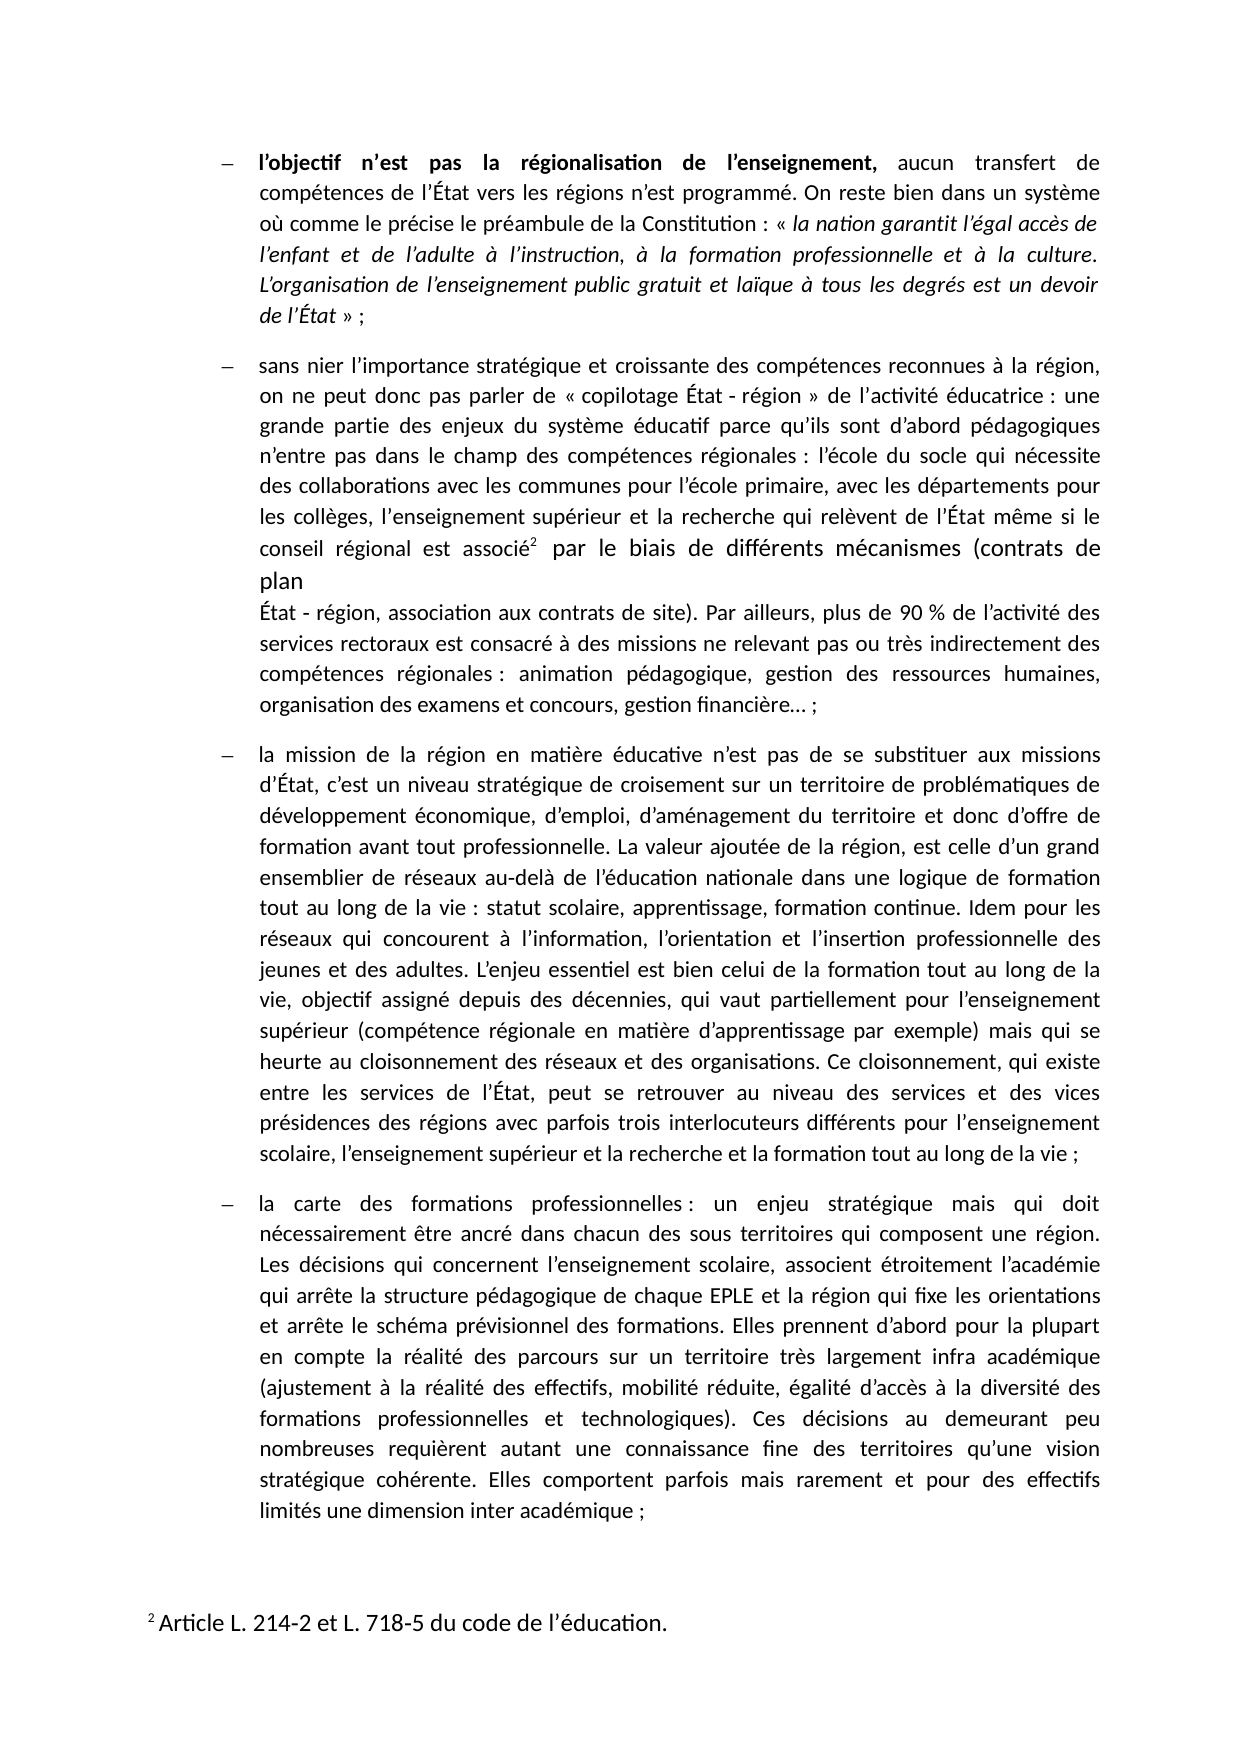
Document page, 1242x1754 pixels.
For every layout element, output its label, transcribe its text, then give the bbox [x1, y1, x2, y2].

text – la carte des formations professionnelles : un enjeu stratégique mais qui doit nécessairement être ancré dans chacun des sous territoires qui composent une région. Les décisions qui concernent l’enseignement scolaire, associent étroitement l’académie qui arrête la structure pédagogique de chaque EPLE et la région qui fixe les orientations et arrête le schéma prévisionnel des formations. Elles prennent d’abord pour la plupart en compte la réalité des parcours sur un territoire très largement infra académique (ajustement à la réalité des effectifs, mobilité réduite, égalité d’accès à la diversité des formations professionnelles et technologiques). Ces décisions au demeurant peu nombreuses requièrent autant une connaissance fine des territoires qu’une vision stratégique cohérente. Elles comportent parfois mais rarement et pour des effectifs limités une dimension inter académique ; [222, 1189, 1101, 1524]
text – l’objectif n’est pas la régionalisation de l’enseignement, aucun transfert de compétences de l’État vers les régions n’est programmé. On reste bien dans un système où comme le précise le préambule de la Constitution : « la nation garantit l’égal accès de l’enfant et de l’adulte à l’instruction, à la formation professionnelle et à la culture. L’organisation de l’enseignement public gratuit et laïque à tous les degrés est un devoir de l’État » ; [222, 148, 1101, 329]
text 2 Article L. 214‐2 et L. 718‐5 du code de l’éducation. [148, 1608, 1108, 1638]
text – la mission de la région en matière éducative n’est pas de se substituer aux missions d’État, c’est un niveau stratégique de croisement sur un territoire de problématiques de développement économique, d’emploi, d’aménagement du territoire et donc d’offre de formation avant tout professionnelle. La valeur ajoutée de la région, est celle d’un grand ensemblier de réseaux au‐delà de l’éducation nationale dans une logique de formation tout au long de la vie : statut scolaire, apprentissage, formation continue. Idem pour les réseaux qui concourent à l’information, l’orientation et l’insertion professionnelle des jeunes et des adultes. L’enjeu essentiel est bien celui de la formation tout au long de la vie, objectif assigné depuis des décennies, qui vaut partiellement pour l’enseignement supérieur (compétence régionale en matière d’apprentissage par exemple) mais qui se heurte au cloisonnement des réseaux et des organisations. Ce cloisonnement, qui existe entre les services de l’État, peut se retrouver au niveau des services et des vices présidences des régions avec parfois trois interlocuteurs différents pour l’enseignement scolaire, l’enseignement supérieur et la recherche et la formation tout au long de la vie ; [222, 740, 1101, 1167]
text État ‐ région, association aux contrats de site). Par ailleurs, plus de 90 % de l’activité des services rectoraux est consacré à des missions ne relevant pas ou très indirectement des compétences régionales : animation pédagogique, gestion des ressources humaines, organisation des examens et concours, gestion financière… ; [259, 598, 1101, 718]
text – sans nier l’importance stratégique et croissante des compétences reconnues à la région, on ne peut donc pas parler de « copilotage État ‐ région » de l’activité éducatrice : une grande partie des enjeux du système éducatif parce qu’ils sont d’abord pédagogiques n’entre pas dans le champ des compétences régionales : l’école du socle qui nécessite des collaborations avec les communes pour l’école primaire, avec les départements pour les collèges, l’enseignement supérieur et la recherche qui relèvent de l’État même si le conseil régional est associé2 par le biais de différents mécanismes (contrats de plan [222, 351, 1101, 596]
